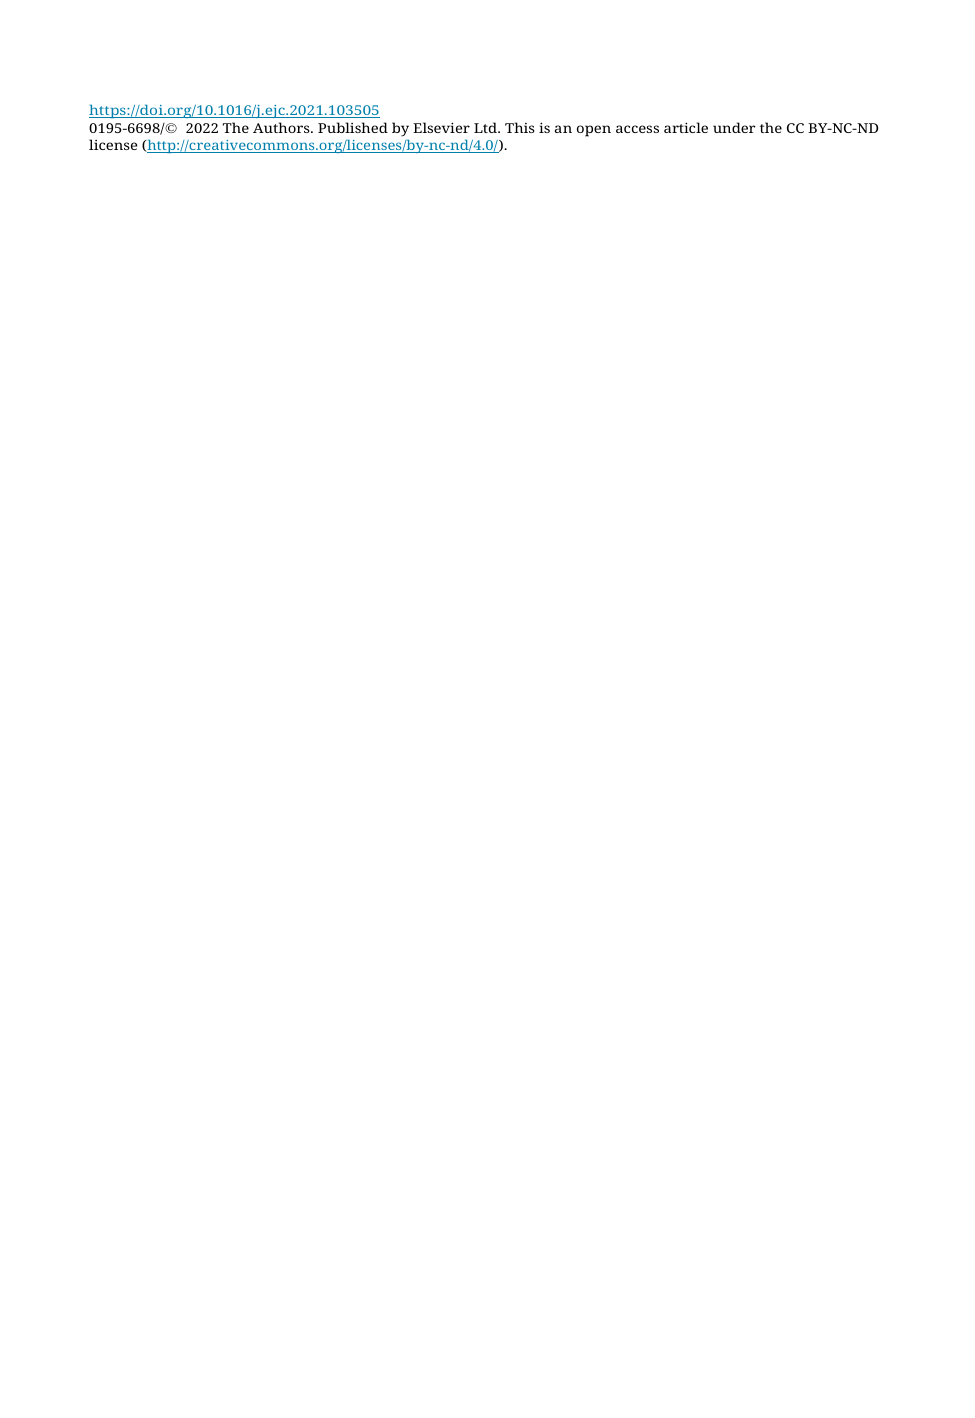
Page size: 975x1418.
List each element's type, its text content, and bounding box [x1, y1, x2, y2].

text https://doi.org/10.1016/j.ejc.2021.103505 [89, 101, 898, 119]
text 0195-6698/© 2022 The Authors. Published by Elsevier Ltd. This is an open access article under the CC BY-NC-ND license (http://creativecommons.org/licenses/by-nc-nd/4.0/). [89, 120, 891, 155]
